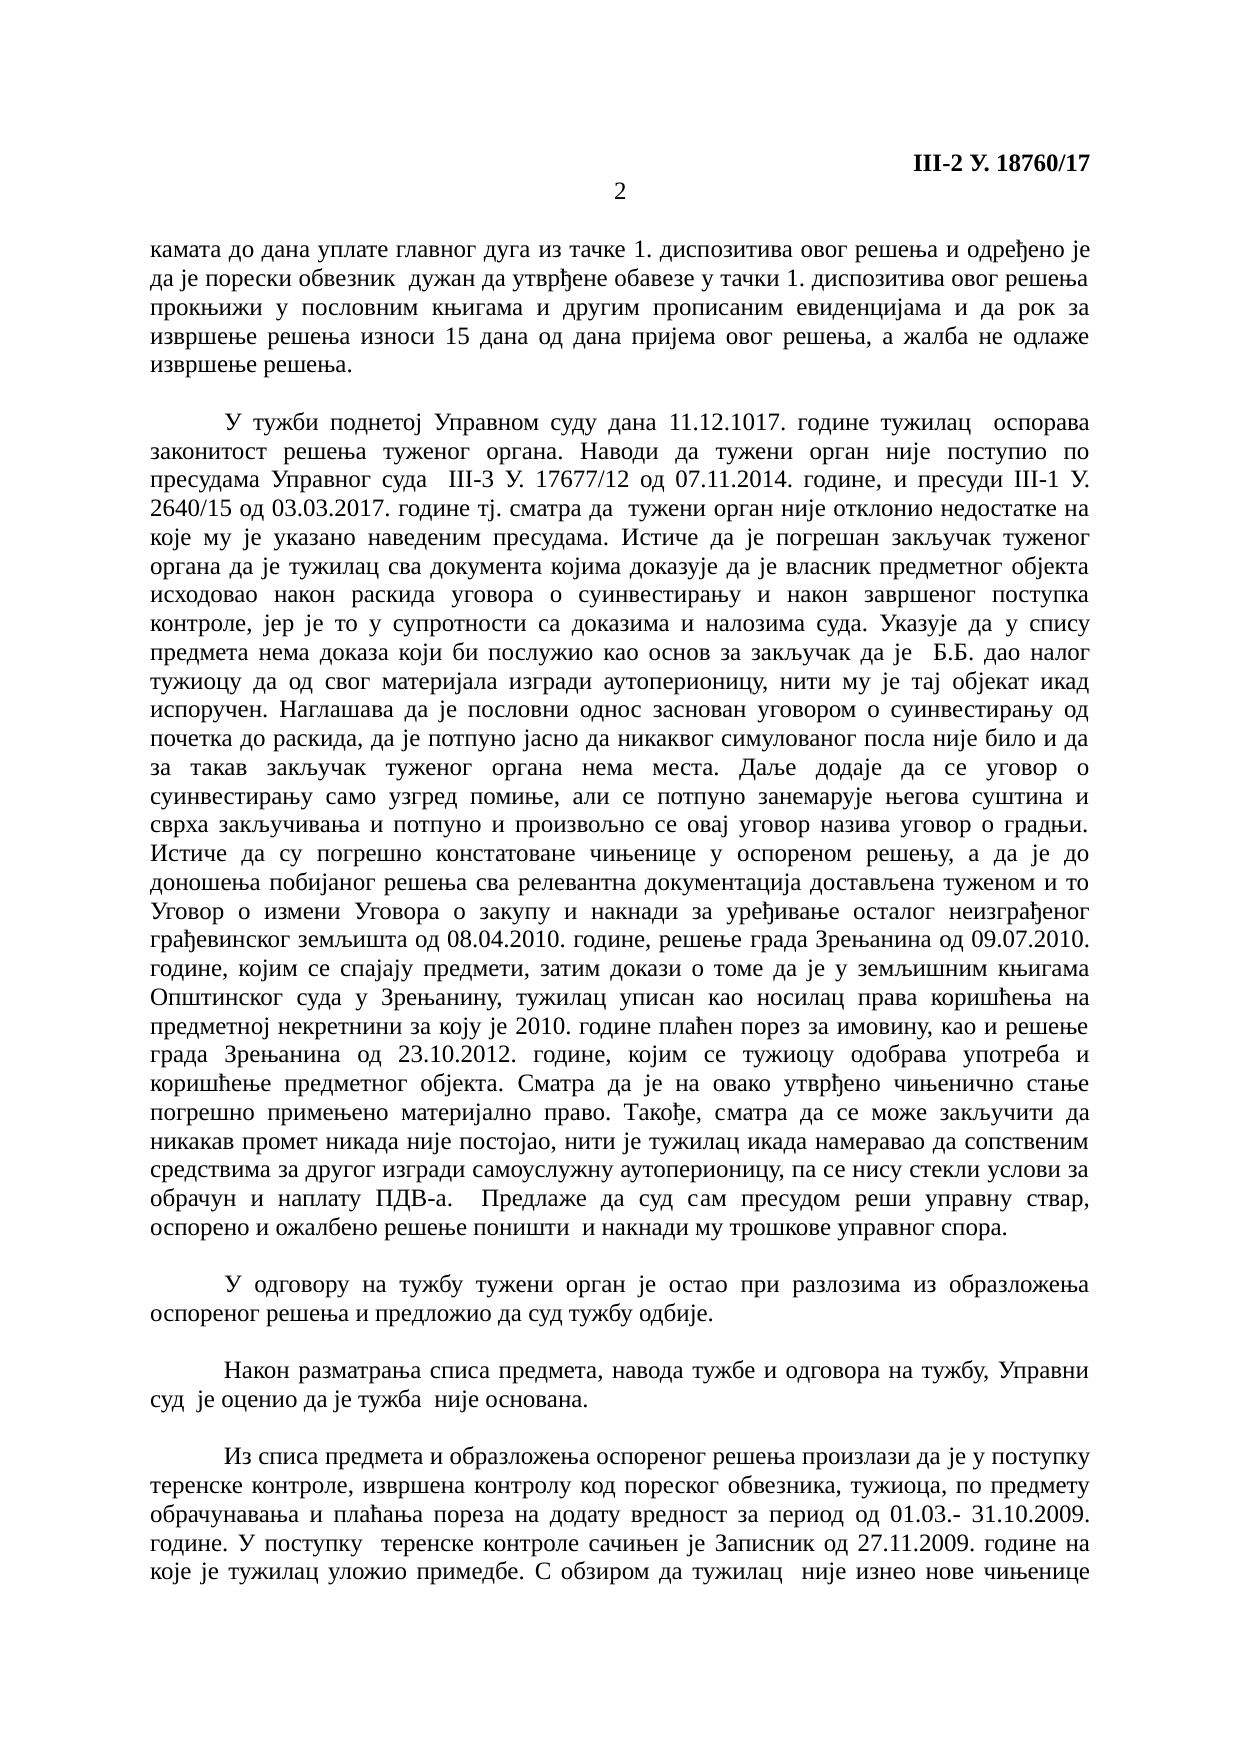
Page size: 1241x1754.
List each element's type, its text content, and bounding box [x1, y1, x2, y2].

text Након разматрања списа предмета, навода тужбе и одговора на тужбу, Управни суд је оценио да је тужба није основана. [150, 1355, 1090, 1413]
text У одговору на тужбу тужени орган је остао при разлозима из образложења оспореног решења и предложио да суд тужбу одбије. [150, 1269, 1090, 1327]
text У тужби поднетој Управном суду дана 11.12.1017. године тужилац оспорава законитост решења туженог органа. Наводи да тужени орган није поступио по пресудама Управног суда III-3 У. 17677/12 од 07.11.2014. године, и пресуди III-1 У. 2640/15 од 03.03.2017. године тј. сматра да тужени орган није отклонио недостатке на које му је указано наведеним пресудама. Истиче да је погрешан закључак туженог органа да је тужилац сва документа којима доказује да је власник предметног објекта исходовао након раскида уговора о суинвестирању и након завршеног поступка контроле, јер је то у супротности са доказима и налозима суда. Указује да у спису предмета нема доказа који би послужио као основ за закључак да је Б.Б. дао налог тужиоцу да од свог материјала изгради аутоперионицу, нити му је тај објекат икад испоручен. Наглашава да је пословни однос заснован уговором о суинвестирању од почетка до раскида, да је потпуно јасно да никаквог симулованог посла није било и да за такав закључак туженог органа нема места. Даље додаје да се уговор о суинвестирању само узгред помиње, али се потпуно занемарује његова суштина и сврха закључивања и потпуно и произвољно се овај уговор назива уговор о градњи. Истиче да су погрешно констатоване чињенице у оспореном решењу, а да је до доношења побијаног решења сва релевантна документација достављена туженом и то Уговор о измени Уговора о закупу и накнади за уређивање осталог неизграђеног грађевинског земљишта од 08.04.2010. године, решење града Зрењанина од 09.07.2010. године, којим се спајају предмети, затим докази о томе да је у земљишним књигама Општинског суда у Зрењанину, тужилац уписан као носилац права коришћења на предметној некретнини за коју је 2010. године плаћен порез за имовину, као и решење града Зрењанина од 23.10.2012. године, којим се тужиоцу одобрава употреба и коришћење предметног објекта. Сматра да је на овако утврђено чињенично стање погрешно примењено материјално право. Такође, сматра да се може закључити да никакав промет никада није постојао, нити је тужилац икада намеравао да сопственим средствима за другог изгради самоуслужну аутоперионицу, па се нису стекли услови за обрачун и наплату ПДВ-а. Предлаже да суд сам пресудом реши управну ствар, оспорено и ожалбено решење поништи и накнади му трошкове управног спора. [150, 407, 1090, 1241]
text Из списа предмета и образложења оспореног решења произлази да је у поступку теренске контроле, извршена контролу код пореског обвезника, тужиоца, по предмету обрачунавања и плаћања пореза на додату вредност за период од 01.03.- 31.10.2009. године. У поступку теренске контроле сачињен је Записник од 27.11.2009. године на које је тужилац уложио примедбе. С обзиром да тужилац није изнео нове чињенице [150, 1441, 1090, 1585]
text камата до дана уплате главног дуга из тачке 1. диспозитива овог решења и одређено је да је порески обвезник дужан да утврђене обавезе у тачки 1. диспозитива овог решења прокњижи у пословним књигама и другим прописаним евиденцијама и да рок за извршење решења износи 15 дана од дана пријема овог решења, а жалба не одлаже извршење решења. [150, 234, 1090, 378]
